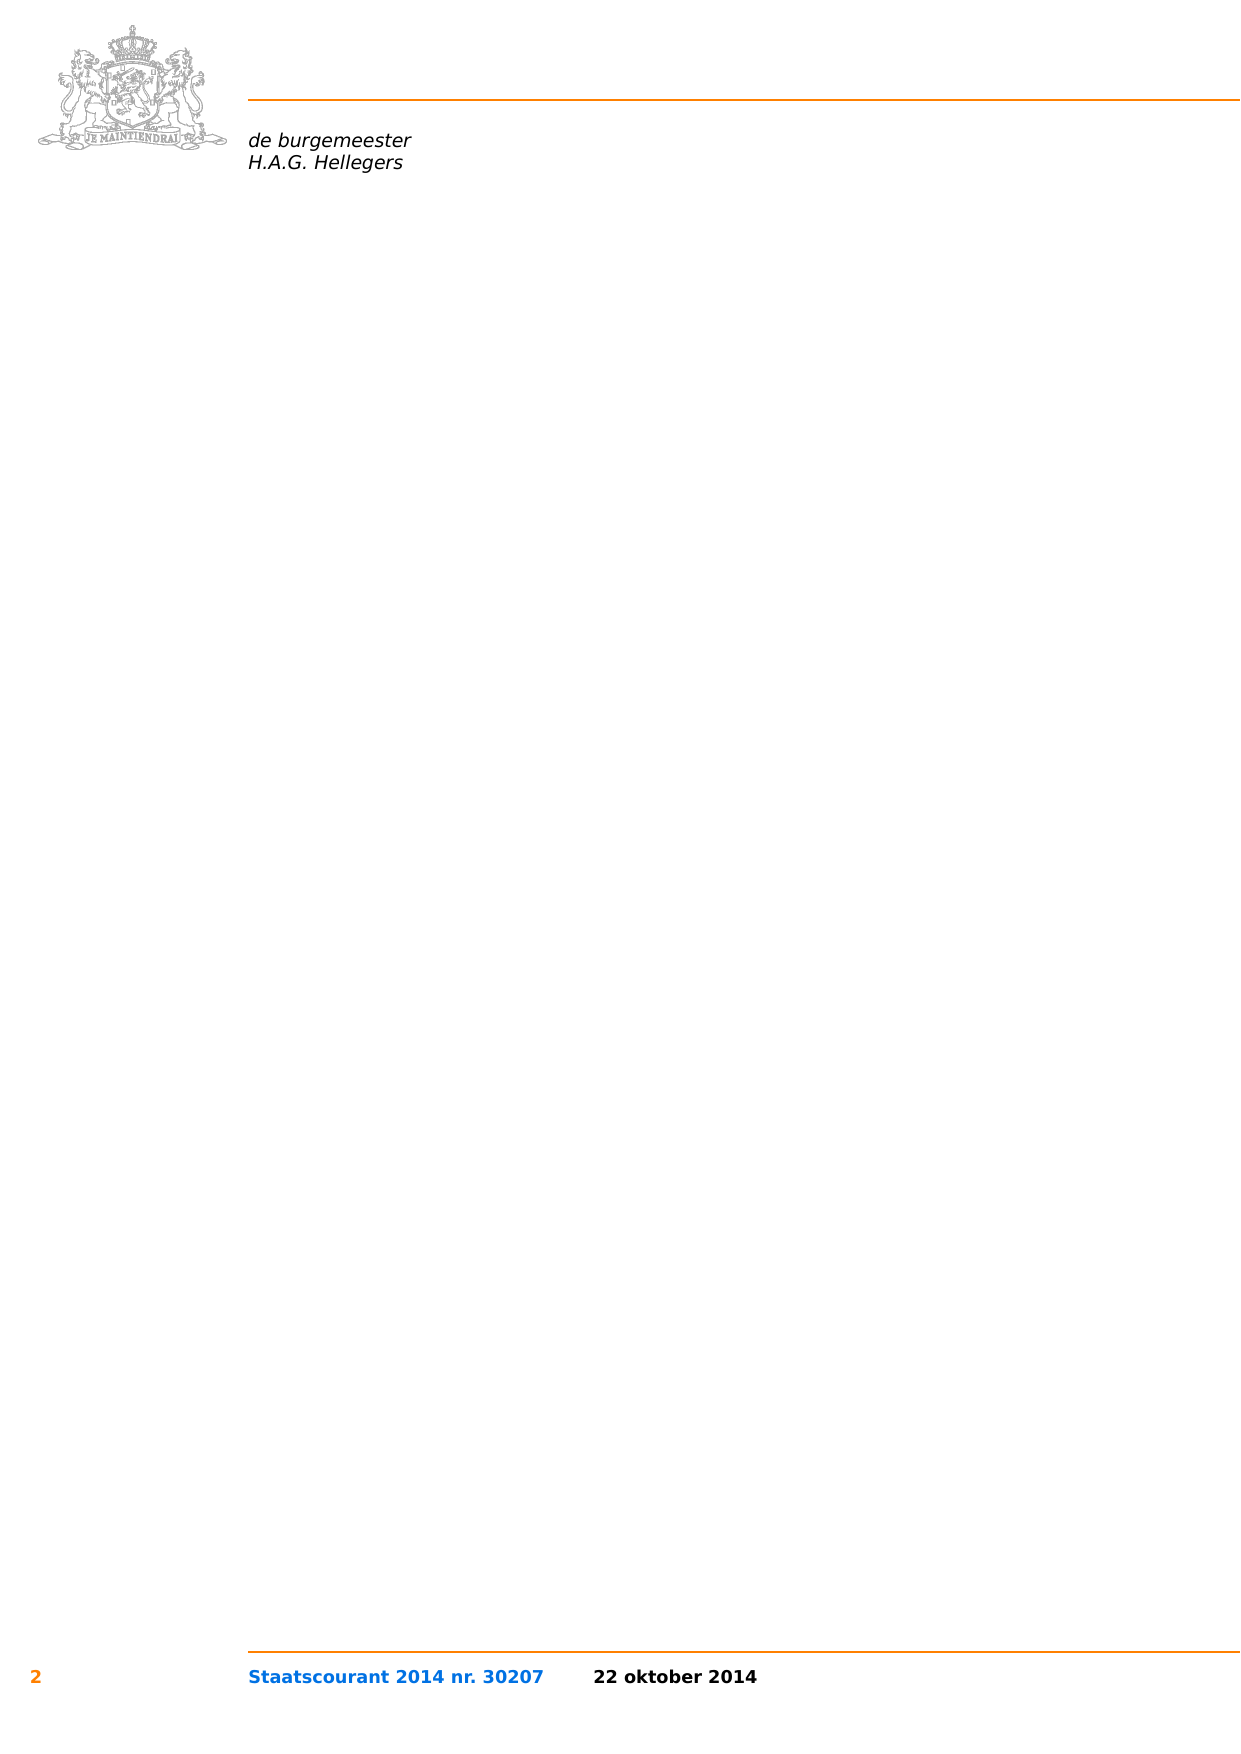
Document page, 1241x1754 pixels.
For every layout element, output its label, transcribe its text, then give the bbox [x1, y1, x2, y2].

text de burgemeester H.A.G. Hellegers [248, 130, 1163, 174]
picture [38, 25, 227, 150]
